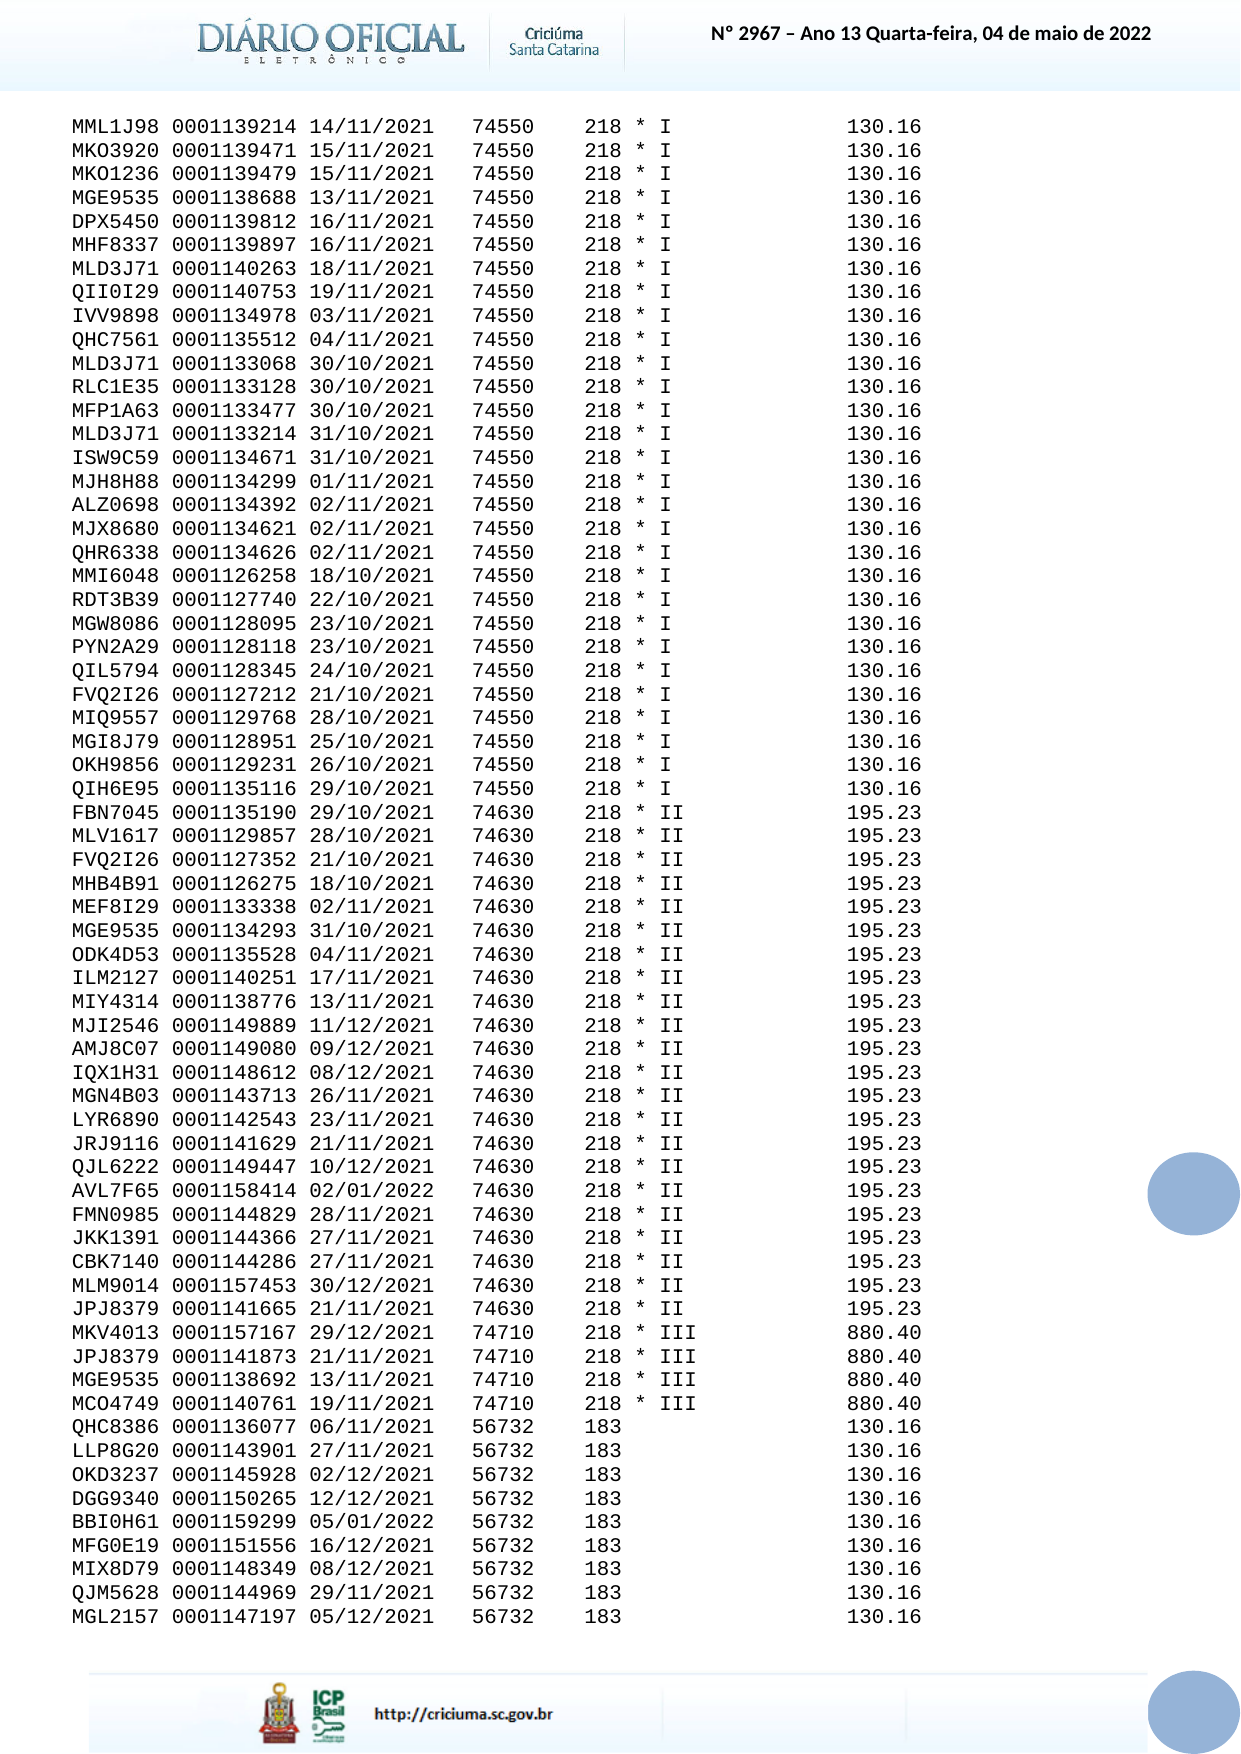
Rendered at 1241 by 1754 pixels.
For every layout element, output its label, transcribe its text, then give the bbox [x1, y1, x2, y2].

text PYN2A29 0001128118 23/10/2021 74550 218 * I 130.16 [59, 636, 1181, 660]
text RDT3B39 0001127740 22/10/2021 74550 218 * I 130.16 [59, 589, 1181, 613]
text MGW8086 0001128095 23/10/2021 74550 218 * I 130.16 [59, 613, 1181, 636]
text MEF8I29 0001133338 02/11/2021 74630 218 * II 195.23 [59, 896, 1181, 920]
text MIY4314 0001138776 13/11/2021 74630 218 * II 195.23 [59, 991, 1181, 1014]
text MML1J98 0001139214 14/11/2021 74550 218 * I 130.16 [59, 116, 1181, 140]
text MLD3J71 0001133214 31/10/2021 74550 218 * I 130.16 [59, 423, 1181, 447]
text DPX5450 0001139812 16/11/2021 74550 218 * I 130.16 [59, 211, 1181, 234]
text QHC7561 0001135512 04/11/2021 74550 218 * I 130.16 [59, 329, 1181, 352]
text FMN0985 0001144829 28/11/2021 74630 218 * II 195.23 [59, 1204, 1164, 1227]
text FBN7045 0001135190 29/10/2021 74630 218 * II 195.23 [59, 802, 1181, 825]
text ISW9C59 0001134671 31/10/2021 74550 218 * I 130.16 [59, 447, 1181, 471]
text BBI0H61 0001159299 05/01/2022 56732 183 130.16 [59, 1511, 1181, 1535]
text MJI2546 0001149889 11/12/2021 74630 218 * II 195.23 [59, 1014, 1181, 1038]
text MLV1617 0001129857 28/10/2021 74630 218 * II 195.23 [59, 825, 1181, 849]
text MMI6048 0001126258 18/10/2021 74550 218 * I 130.16 [59, 565, 1181, 589]
text CBK7140 0001144286 27/11/2021 74630 218 * II 195.23 [59, 1251, 1181, 1275]
text ODK4D53 0001135528 04/11/2021 74630 218 * II 195.23 [59, 944, 1181, 967]
text QJL6222 0001149447 10/12/2021 74630 218 * II 195.23 [59, 1156, 1172, 1180]
text MGE9535 0001134293 31/10/2021 74630 218 * II 195.23 [59, 920, 1181, 944]
text MKO3920 0001139471 15/11/2021 74550 218 * I 130.16 [59, 140, 1181, 163]
text QHR6338 0001134626 02/11/2021 74550 218 * I 130.16 [59, 542, 1181, 565]
text QII0I29 0001140753 19/11/2021 74550 218 * I 130.16 [59, 282, 1181, 305]
text LLP8G20 0001143901 27/11/2021 56732 183 130.16 [59, 1440, 1181, 1464]
text MGE9535 0001138692 13/11/2021 74710 218 * III 880.40 [59, 1369, 1181, 1393]
text QHC8386 0001136077 06/11/2021 56732 183 130.16 [59, 1417, 1181, 1440]
text MGN4B03 0001143713 26/11/2021 74630 218 * II 195.23 [59, 1086, 1181, 1109]
text MLD3J71 0001133068 30/10/2021 74550 218 * I 130.16 [59, 352, 1181, 376]
text MHF8337 0001139897 16/11/2021 74550 218 * I 130.16 [59, 234, 1181, 258]
text IVV9898 0001134978 03/11/2021 74550 218 * I 130.16 [59, 305, 1181, 329]
text MJX8680 0001134621 02/11/2021 74550 218 * I 130.16 [59, 518, 1181, 542]
text JRJ9116 0001141629 21/11/2021 74630 218 * II 195.23 [59, 1133, 1181, 1156]
text MLD3J71 0001140263 18/11/2021 74550 218 * I 130.16 [59, 258, 1181, 282]
text MCO4749 0001140761 19/11/2021 74710 218 * III 880.40 [59, 1393, 1181, 1417]
text QJM5628 0001144969 29/11/2021 56732 183 130.16 [59, 1582, 1181, 1606]
text MFP1A63 0001133477 30/10/2021 74550 218 * I 130.16 [59, 400, 1181, 423]
text JPJ8379 0001141665 21/11/2021 74630 218 * II 195.23 [59, 1298, 1181, 1322]
text ALZ0698 0001134392 02/11/2021 74550 218 * I 130.16 [59, 494, 1181, 518]
text JKK1391 0001144366 27/11/2021 74630 218 * II 195.23 [59, 1227, 1181, 1251]
text AMJ8C07 0001149080 09/12/2021 74630 218 * II 195.23 [59, 1038, 1181, 1062]
text MFG0E19 0001151556 16/12/2021 56732 183 130.16 [59, 1535, 1181, 1558]
text MJH8H88 0001134299 01/11/2021 74550 218 * I 130.16 [59, 471, 1181, 494]
text FVQ2I26 0001127352 21/10/2021 74630 218 * II 195.23 [59, 849, 1181, 873]
text QIH6E95 0001135116 29/10/2021 74550 218 * I 130.16 [59, 778, 1181, 802]
text LYR6890 0001142543 23/11/2021 74630 218 * II 195.23 [59, 1109, 1181, 1133]
text FVQ2I26 0001127212 21/10/2021 74550 218 * I 130.16 [59, 683, 1181, 707]
text MGE9535 0001138688 13/11/2021 74550 218 * I 130.16 [59, 187, 1181, 211]
text MGI8J79 0001128951 25/10/2021 74550 218 * I 130.16 [59, 731, 1181, 754]
text RLC1E35 0001133128 30/10/2021 74550 218 * I 130.16 [59, 376, 1181, 400]
text OKH9856 0001129231 26/10/2021 74550 218 * I 130.16 [59, 754, 1181, 778]
text DGG9340 0001150265 12/12/2021 56732 183 130.16 [59, 1487, 1181, 1511]
text OKD3237 0001145928 02/12/2021 56732 183 130.16 [59, 1464, 1181, 1487]
text MKV4013 0001157167 29/12/2021 74710 218 * III 880.40 [59, 1322, 1181, 1346]
text MIX8D79 0001148349 08/12/2021 56732 183 130.16 [59, 1558, 1181, 1582]
text MIQ9557 0001129768 28/10/2021 74550 218 * I 130.16 [59, 707, 1181, 731]
text JPJ8379 0001141873 21/11/2021 74710 218 * III 880.40 [59, 1346, 1181, 1369]
text IQX1H31 0001148612 08/12/2021 74630 218 * II 195.23 [59, 1062, 1181, 1086]
text MGL2157 0001147197 05/12/2021 56732 183 130.16 [59, 1606, 1181, 1629]
text MHB4B91 0001126275 18/10/2021 74630 218 * II 195.23 [59, 873, 1181, 896]
text ILM2127 0001140251 17/11/2021 74630 218 * II 195.23 [59, 967, 1181, 991]
text AVL7F65 0001158414 02/01/2022 74630 218 * II 195.23 [59, 1180, 1149, 1204]
text MLM9014 0001157453 30/12/2021 74630 218 * II 195.23 [59, 1275, 1181, 1298]
text MKO1236 0001139479 15/11/2021 74550 218 * I 130.16 [59, 163, 1181, 187]
text QIL5794 0001128345 24/10/2021 74550 218 * I 130.16 [59, 660, 1181, 683]
